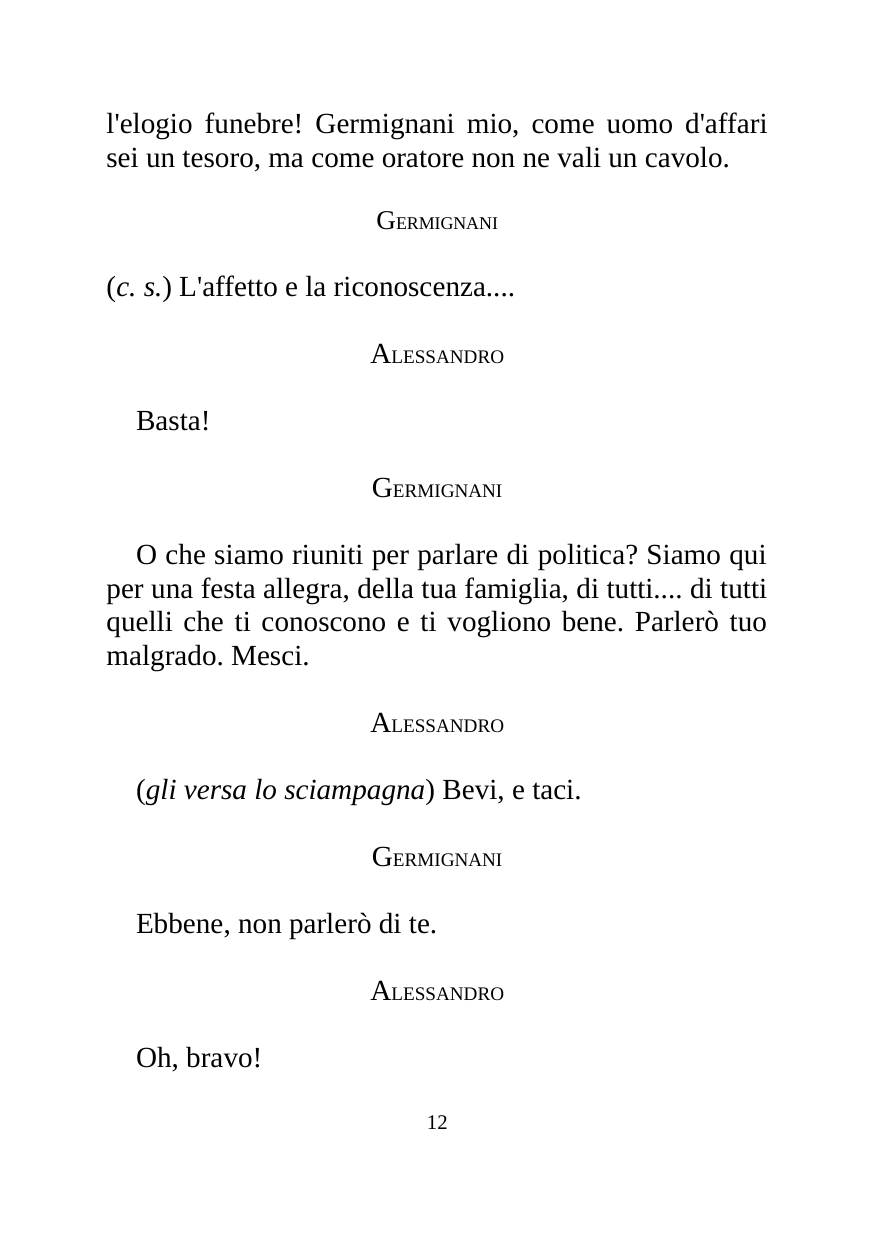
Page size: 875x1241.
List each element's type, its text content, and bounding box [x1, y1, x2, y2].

text O che siamo riuniti per parlare di politica? Siamo qui per una festa allegra, della tua famiglia, di tutti.... di tutti quelli che ti conoscono e ti vogliono bene. Parlerò tuo malgrado. Mesci. [106, 537, 768, 672]
text Alessandro [106, 973, 768, 1007]
text Alessandro [106, 336, 768, 370]
text (c. s.) L'affetto e la riconoscenza.... [106, 269, 768, 303]
text Germignani [106, 204, 768, 236]
text Germignani [106, 839, 768, 873]
text Ebbene, non parlerò di te. [106, 906, 768, 940]
text (gli versa lo sciampagna) Bevi, e taci. [106, 772, 768, 806]
text Oh, bravo! [106, 1041, 768, 1074]
text l'elogio funebre! Germignani mio, come uomo d'affari sei un tesoro, ma come oratore non ne vali un cavolo. [106, 106, 768, 173]
text Alessandro [106, 705, 768, 739]
text Germignani [106, 470, 768, 504]
text Basta! [106, 403, 768, 437]
